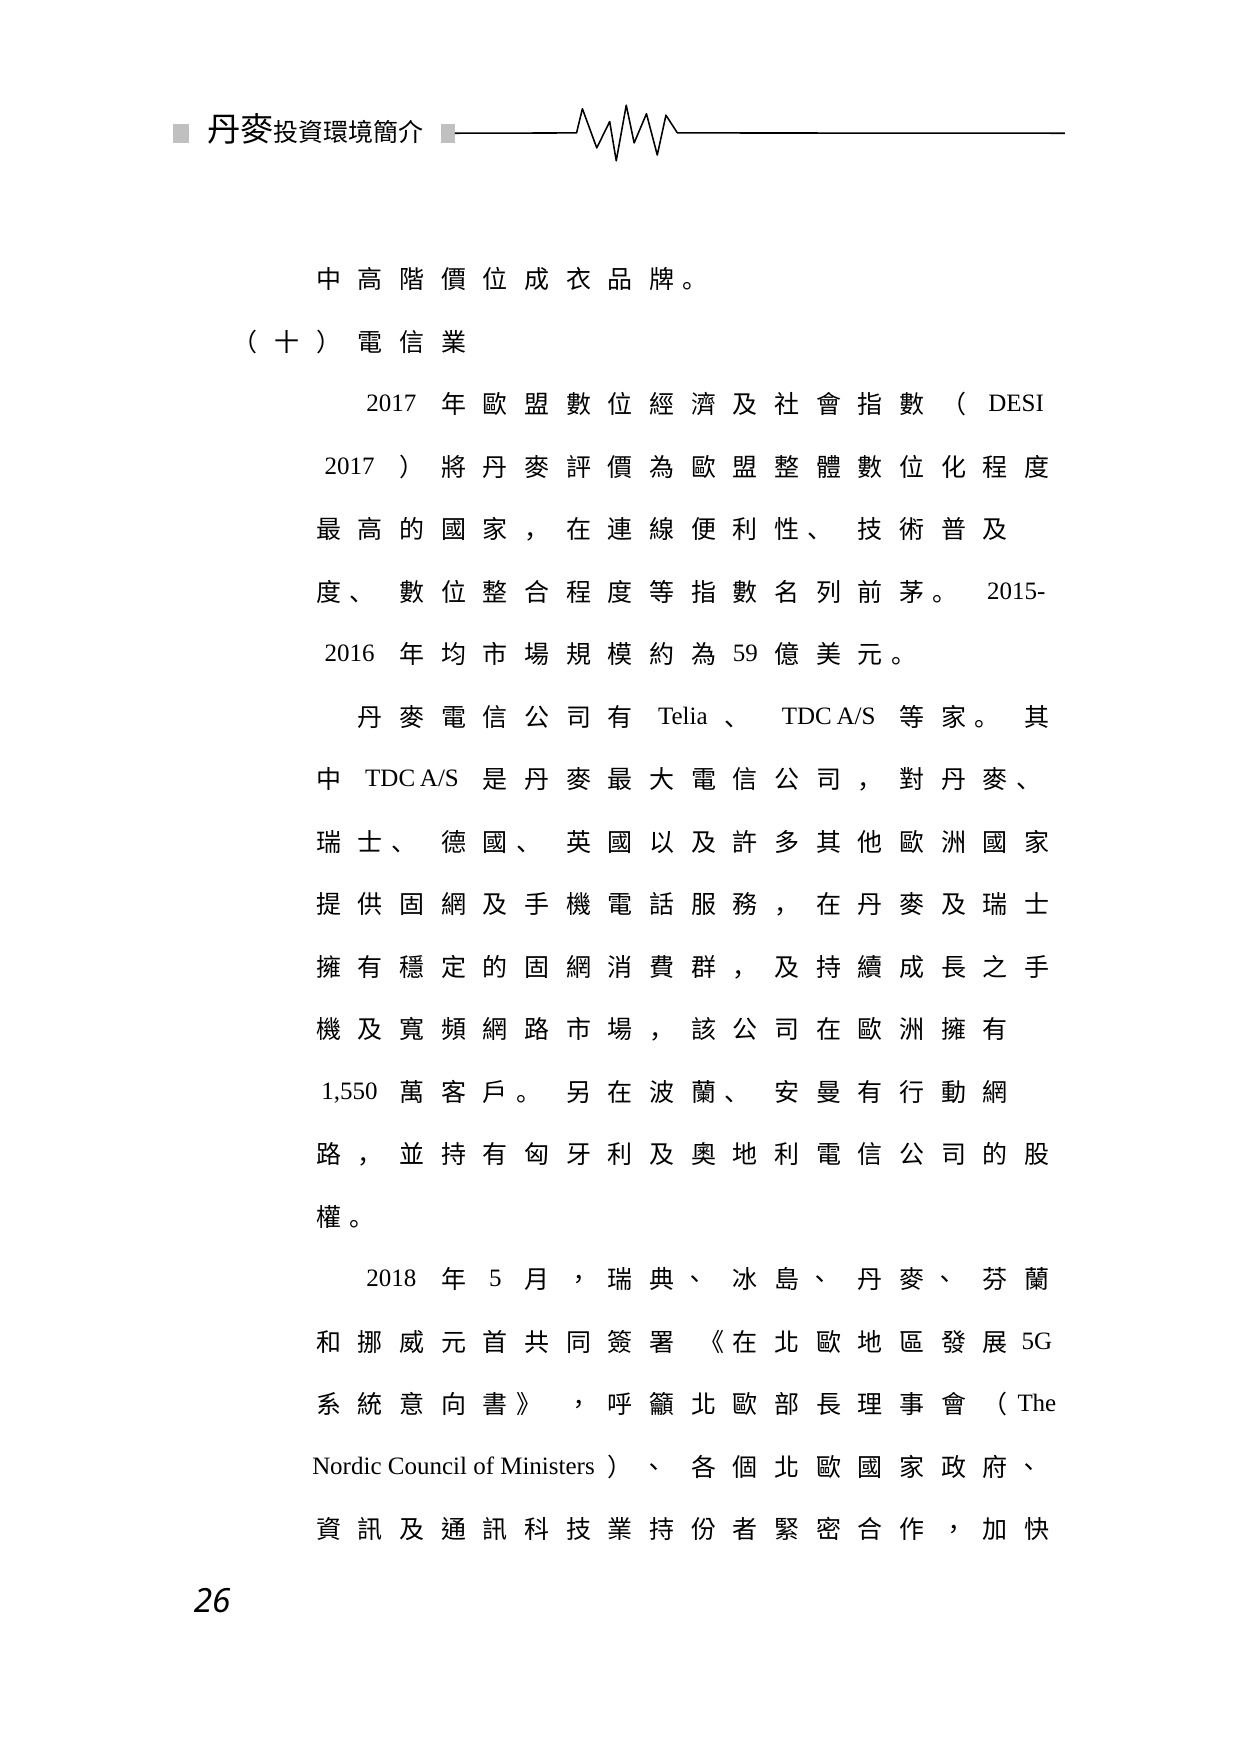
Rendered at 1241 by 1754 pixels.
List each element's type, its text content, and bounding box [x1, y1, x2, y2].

text （十）電信業 [207, 299, 1058, 361]
text 2018年5月，瑞典、冰島、丹麥、芬蘭和挪威元首共同簽署《在北歐地區發展5G系統意向書》，呼籲北歐部長理事會（The Nordic Council of Ministers）、各個北歐國家政府、資訊及通訊科技業持份者緊密合作，加快 [281, 1236, 1058, 1549]
text 2017年歐盟數位經濟及社會指數（DESI 2017）將丹麥評價為歐盟整體數位化程度最高的國家，在連線便利性、技術普及度、數位整合程度等指數名列前茅。2015-2016年均市場規模約為59億美元。 [281, 361, 1058, 674]
text 丹麥電信公司有Telia、TDC A/S等家。其中TDC A/S是丹麥最大電信公司，對丹麥、瑞士、德國、英國以及許多其他歐洲國家提供固網及手機電話服務，在丹麥及瑞士擁有穩定的固網消費群，及持續成長之手機及寬頻網路市場，該公司在歐洲擁有1,550萬客戶。另在波蘭、安曼有行動網路，並持有匈牙利及奧地利電信公司的股權。 [281, 674, 1058, 1236]
text 中高階價位成衣品牌。 [281, 236, 1058, 299]
